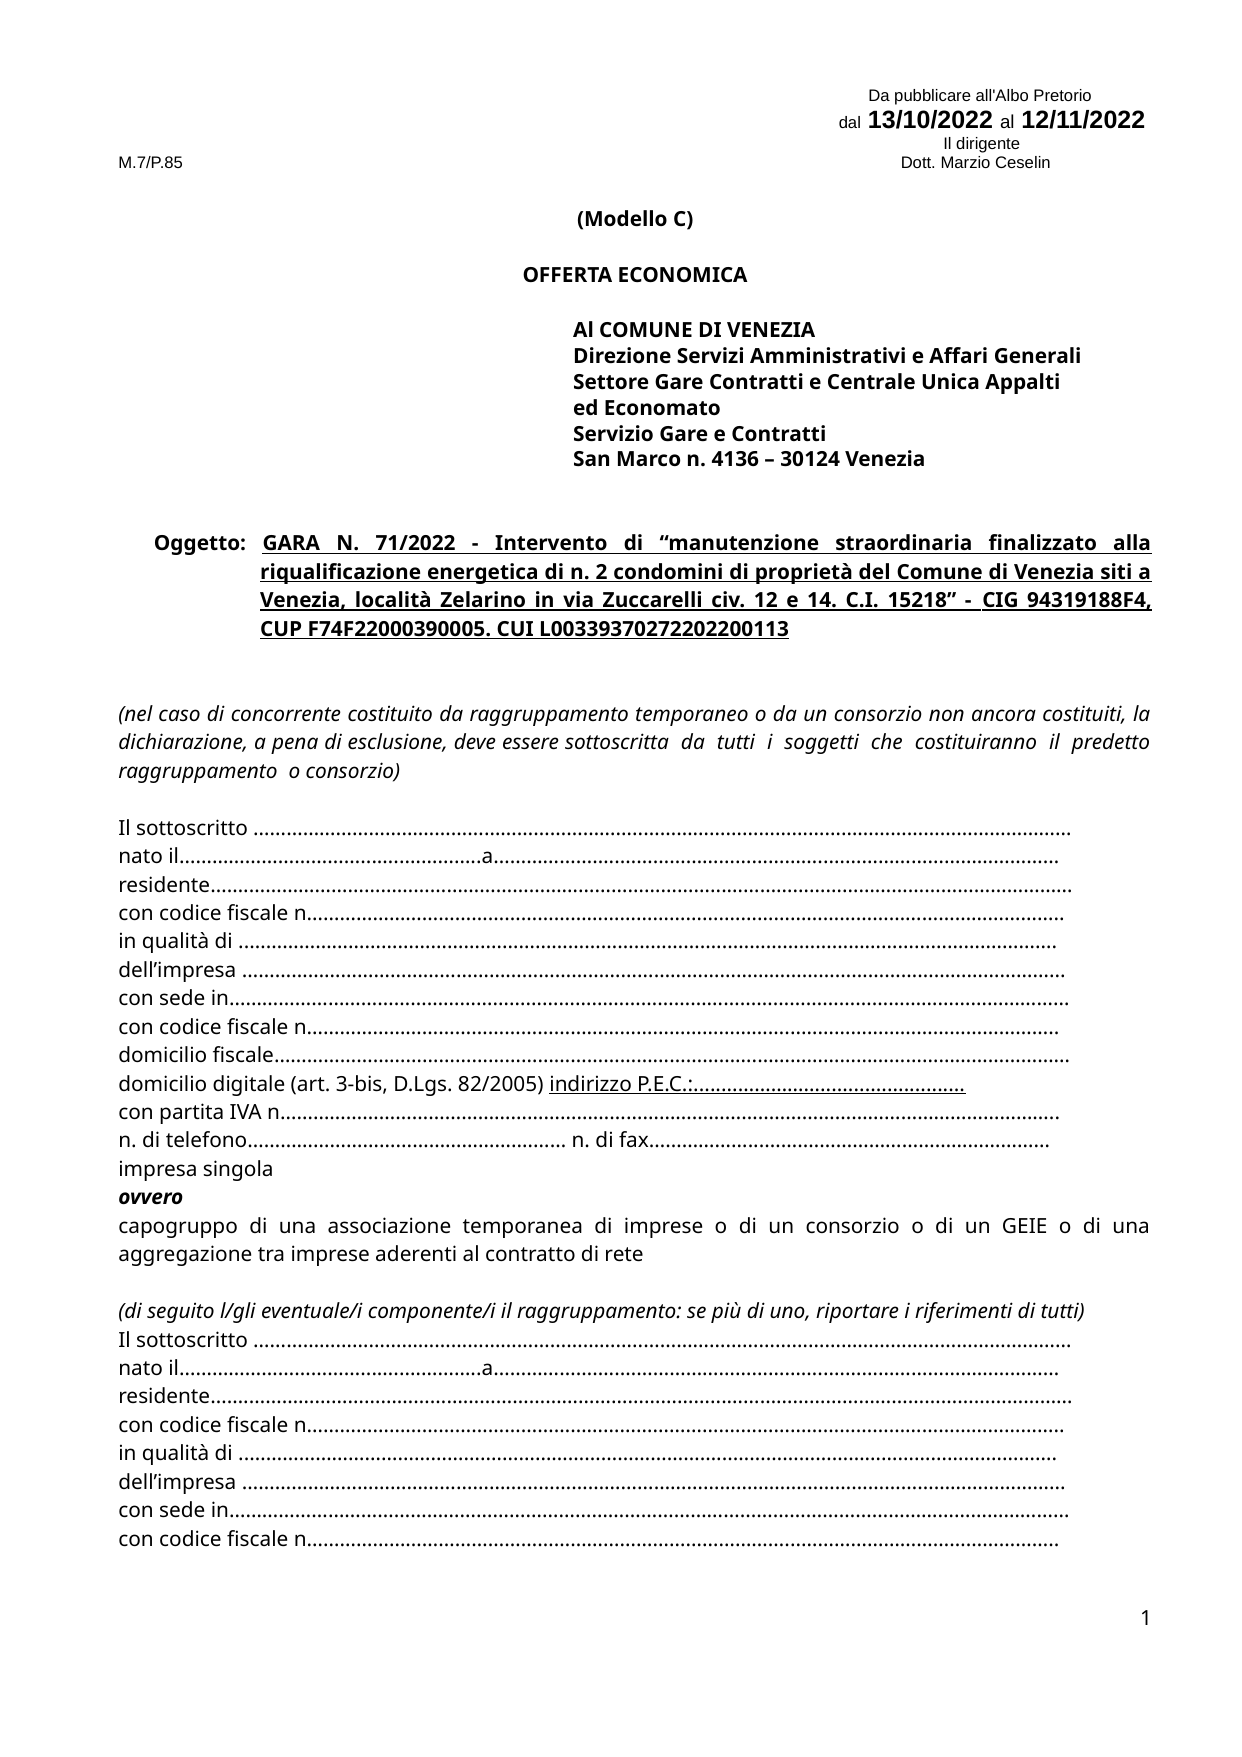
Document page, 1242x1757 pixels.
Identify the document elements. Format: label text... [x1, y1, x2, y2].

text ovvero [118, 1182, 1152, 1211]
list Direzione Servizi Amministrativi e Affari Generali [573, 342, 1152, 368]
text domicilio digitale (art. 3-bis, D.Lgs. 82/2005) indirizzo P.E.C.:........…………….......................... [118, 1069, 1152, 1097]
text con codice fiscale n……………………………………………………………………………...……………………………………….. [118, 1524, 1152, 1552]
text con codice fiscale n……………………………………………………………………………...……………………………………….. [118, 1012, 1152, 1040]
text in qualità di ..…………………………………….……………………………………...……………………………………….…………. [118, 1438, 1152, 1467]
list Settore Gare Contratti e Centrale Unica Appalti [573, 368, 1152, 394]
text (di seguito l/gli eventuale/i componente/i il raggruppamento: se più di uno, riportare i riferimenti di tutti) [118, 1296, 1152, 1325]
text nato il……………………………...…..…………..a…………………..………………………………..…………………………………… [118, 1353, 1152, 1382]
text capogruppo di una associazione temporanea di imprese o di un consorzio o di un GEIE o di una aggregazione tra imprese aderenti al contratto di rete [118, 1211, 1152, 1268]
text in qualità di ..…………………………………….……………………………………...……………………………………….…………. [118, 927, 1152, 955]
text residente…….…………………………………………………………………………...……………………………………………………… [118, 1382, 1152, 1410]
text Il sottoscritto ……………………………………………………………..…………………………………………………………………… [118, 813, 1152, 841]
text con sede in…………………………………………………………………………………...………………………………………………… [118, 1495, 1152, 1524]
text con codice fiscale n………………………………………………………………….…………………………………………………….. [118, 1410, 1152, 1438]
text con sede in…………………………………………………………………………………...………………………………………………… [118, 983, 1152, 1012]
text Oggetto: GARA N. 71/2022 - Intervento di “manutenzione straordinaria finalizzato alla riqualificazione energetica di n. 2 condomini di proprietà del Comune di Venezia siti a Venezia, località Zelarino in via Zuccarelli civ. 12 e 14. C.I. 15218” - CIG 94319188F4, CUP F74F22000390005. CUI L00339370272202200113 [154, 528, 1152, 642]
subtitle Al COMUNE DI VENEZIA [236, 317, 1152, 342]
text domicilio fiscale…………………………………………………………………………….………………………………………………… [118, 1040, 1152, 1069]
text dell’impresa …………………………………………………………………………………………………………………………………... [118, 1467, 1152, 1495]
text (Modello C) [118, 204, 1152, 232]
text nato il……………………………...…..…………..a…………………..………………………………..…………………………………… [118, 841, 1152, 870]
text (nel caso di concorrente costituito da raggruppamento temporaneo o da un consorzio non ancora costituiti, la dichiarazione, a pena di esclusione, deve essere sottoscritta da tutti i soggetti che costituiranno il predetto raggruppamento o consorzio) [118, 699, 1152, 784]
list San Marco n. 4136 – 30124 Venezia [573, 447, 1152, 472]
text con codice fiscale n………………………………………………………………….…………………………………………………….. [118, 898, 1152, 927]
list ed Economato [195, 394, 1152, 421]
text Il sottoscritto ……………………………………………………………..…………………………………………………………………… [118, 1325, 1152, 1353]
text n. di telefono………………………...……………….……… n. di fax………………...…….……………………………………… [118, 1126, 1152, 1154]
text dell’impresa …………………………………………………………………………………………………………………………………... [118, 955, 1152, 983]
text con partita IVA n……………………………………………………………………………..…………………………………………….. [118, 1097, 1152, 1126]
list Servizio Gare e Contratti [195, 421, 1152, 447]
text OFFERTA ECONOMICA [118, 261, 1152, 289]
text impresa singola [118, 1154, 1152, 1182]
text residente…….…………………………………………………………………………...……………………………………………………… [118, 870, 1152, 898]
